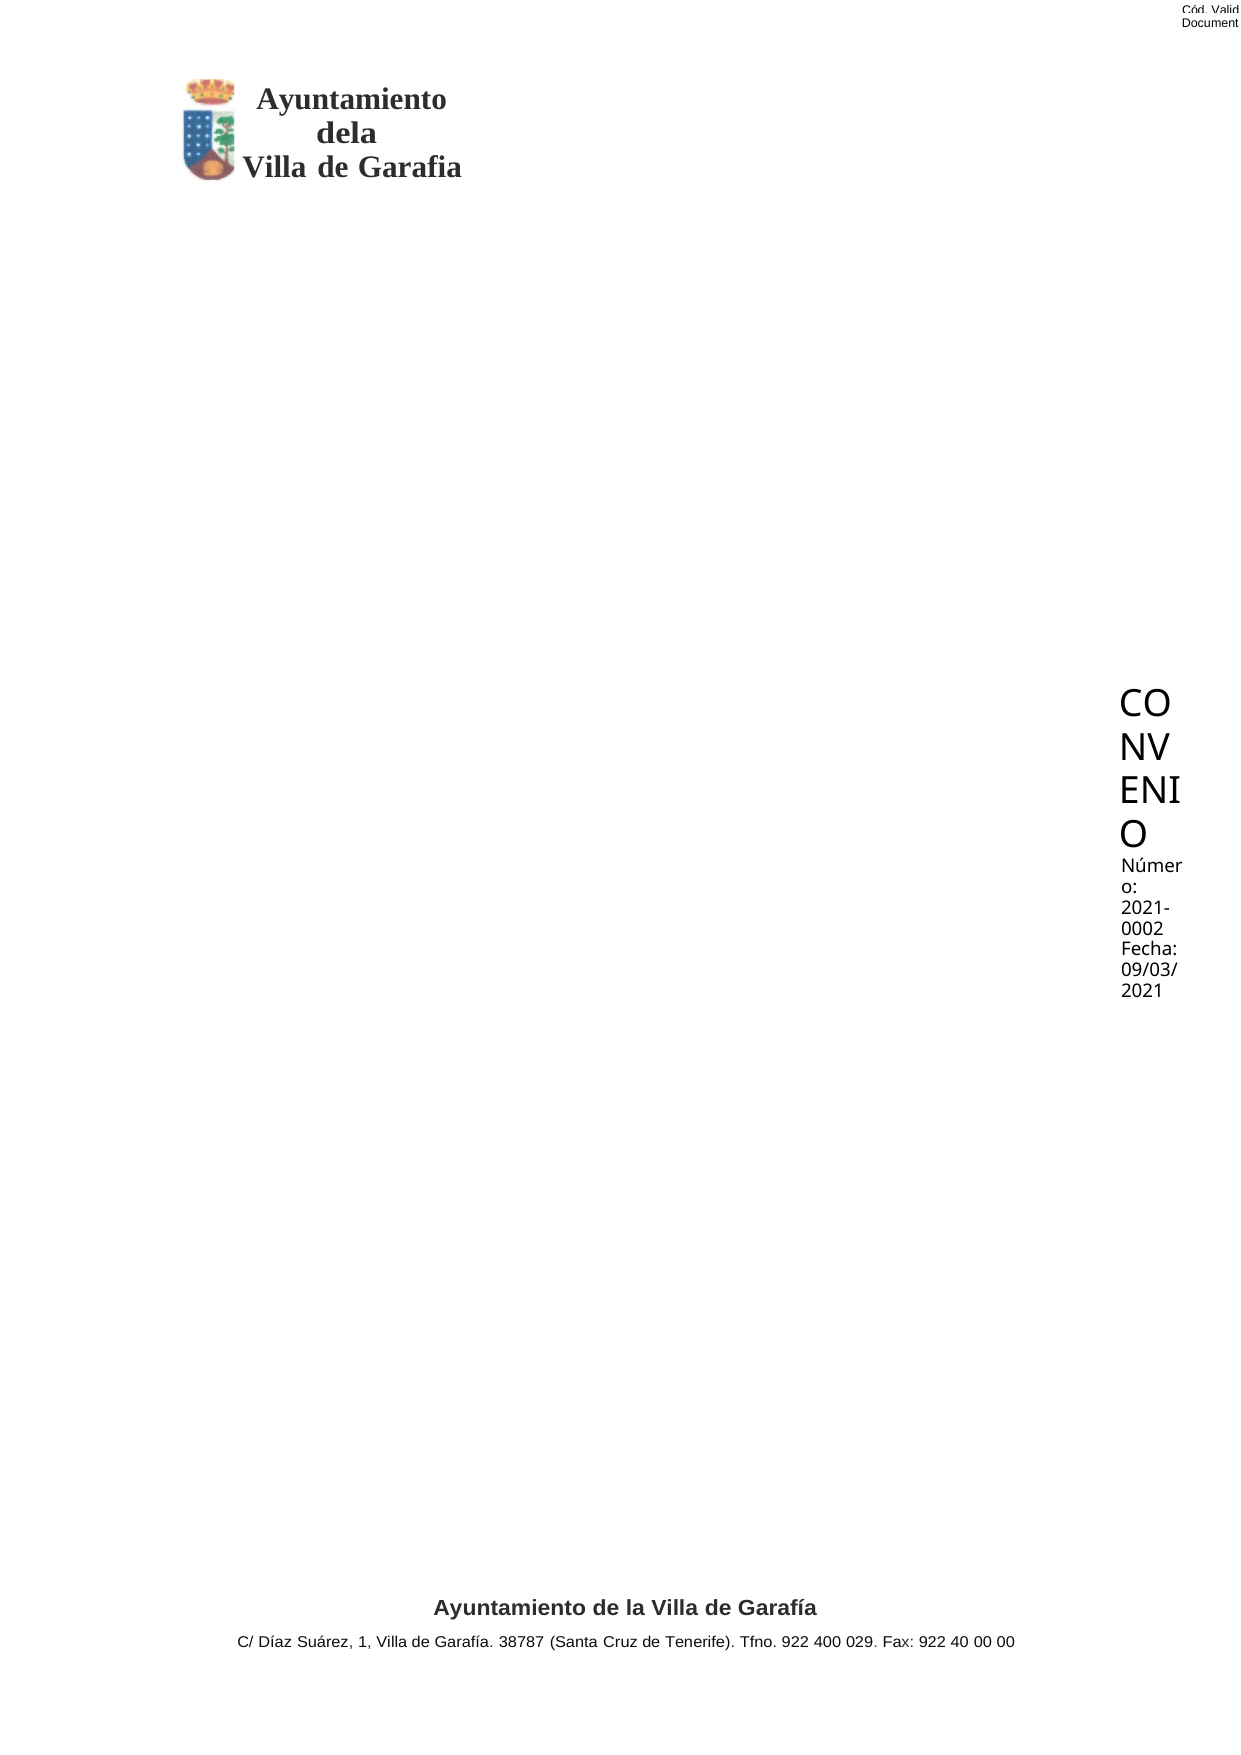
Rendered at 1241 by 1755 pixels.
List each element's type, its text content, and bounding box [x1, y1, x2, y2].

text Ayuntamiento dela [256, 82, 465, 150]
text Número: 2021-0002 Fecha: 09/03/2021 [1121, 856, 1185, 1002]
text Document [1182, 15, 1241, 29]
text C/ Díaz Suárez, 1, Villa de Garafía. 38787 (Santa Cruz de Tenerife). Tfno. 922 400 029. Fax: 922 40 00 00 [235, 1633, 1016, 1651]
text Villa de Garafia [242, 150, 465, 185]
text Ayuntamiento de la Villa de Garafía [233, 1595, 1016, 1620]
text Cód. Valid [1182, 3, 1241, 13]
text CONVENIO [1119, 682, 1185, 856]
